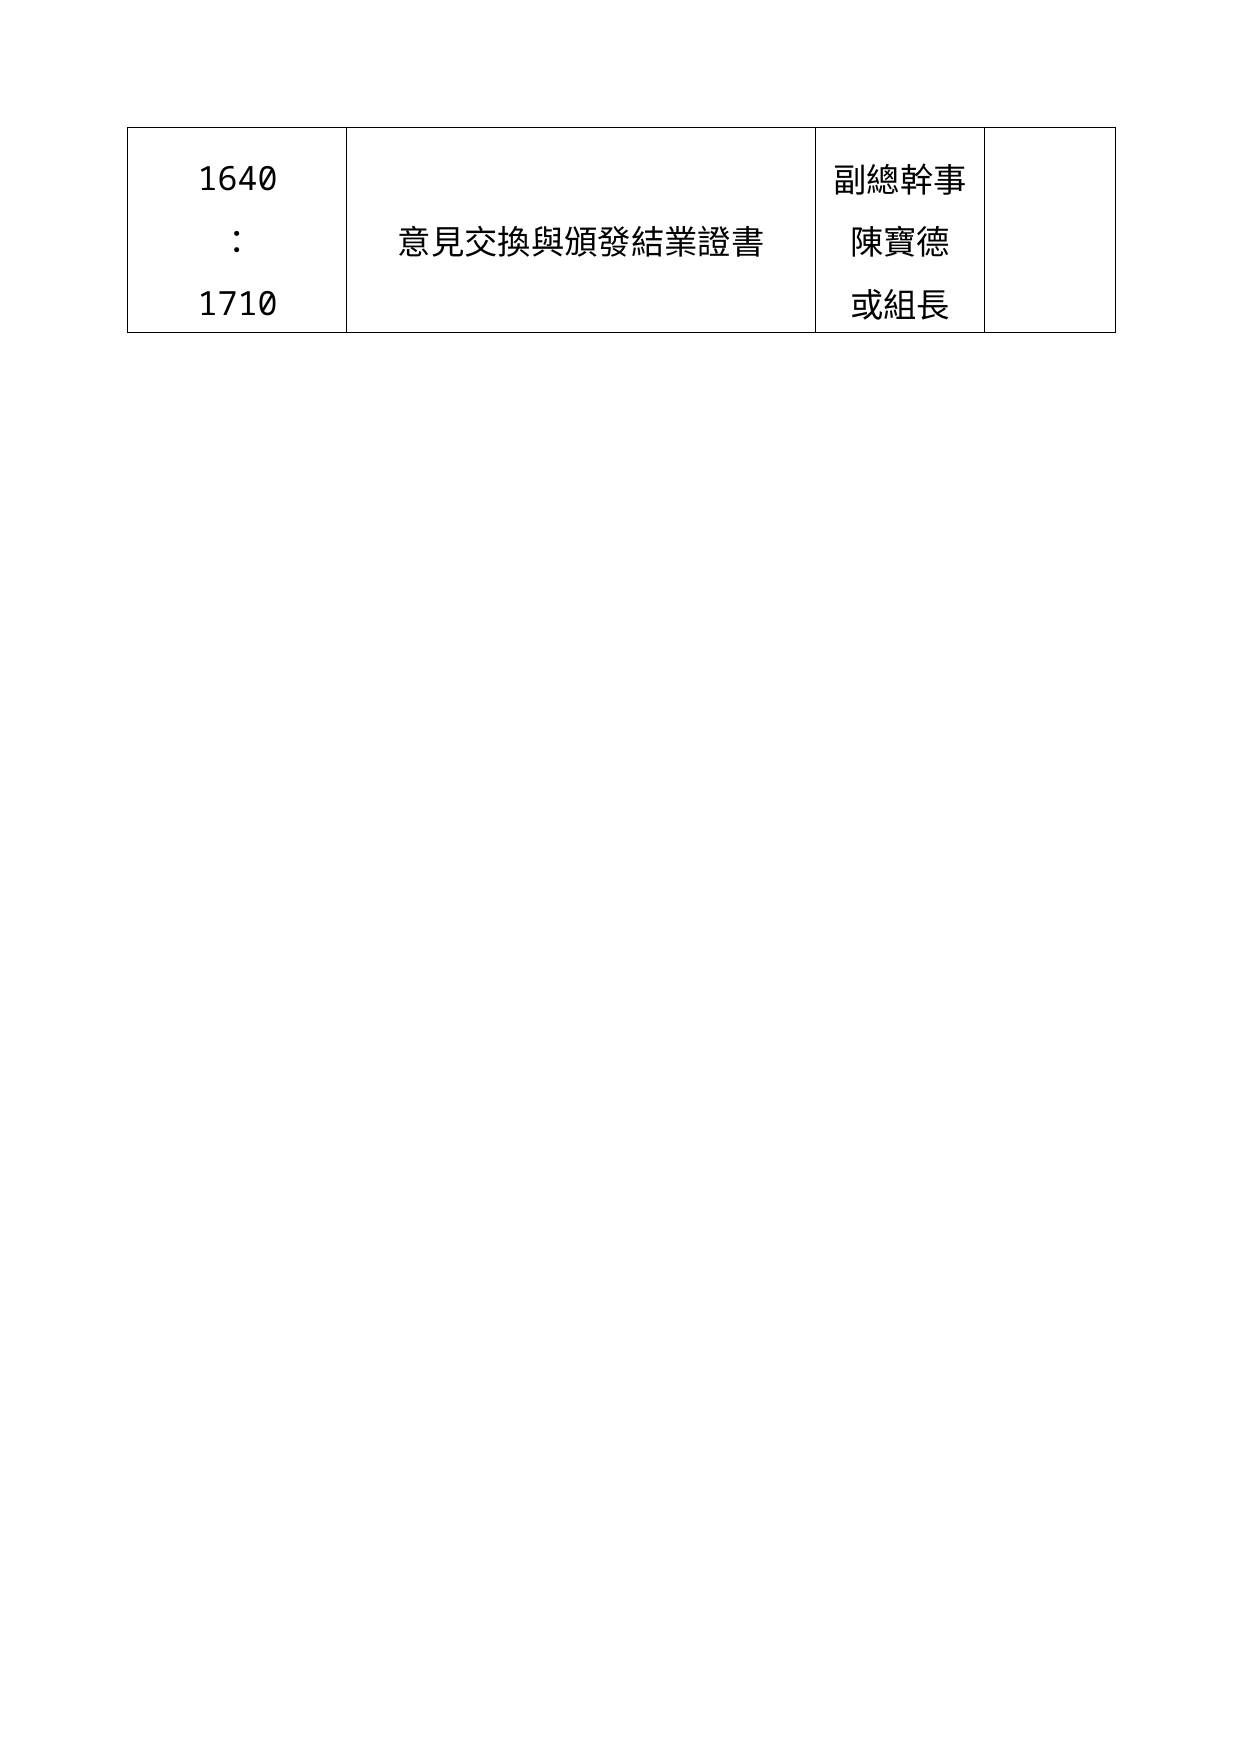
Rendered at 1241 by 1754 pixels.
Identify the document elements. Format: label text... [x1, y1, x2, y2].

table_cell 意見交換與頒發結業證書 [347, 128, 815, 332]
table_cell 1640 ： 1710 [128, 128, 346, 332]
table_cell [985, 128, 1115, 332]
table_cell 副總幹事 陳寶德 或組長 [816, 128, 984, 332]
